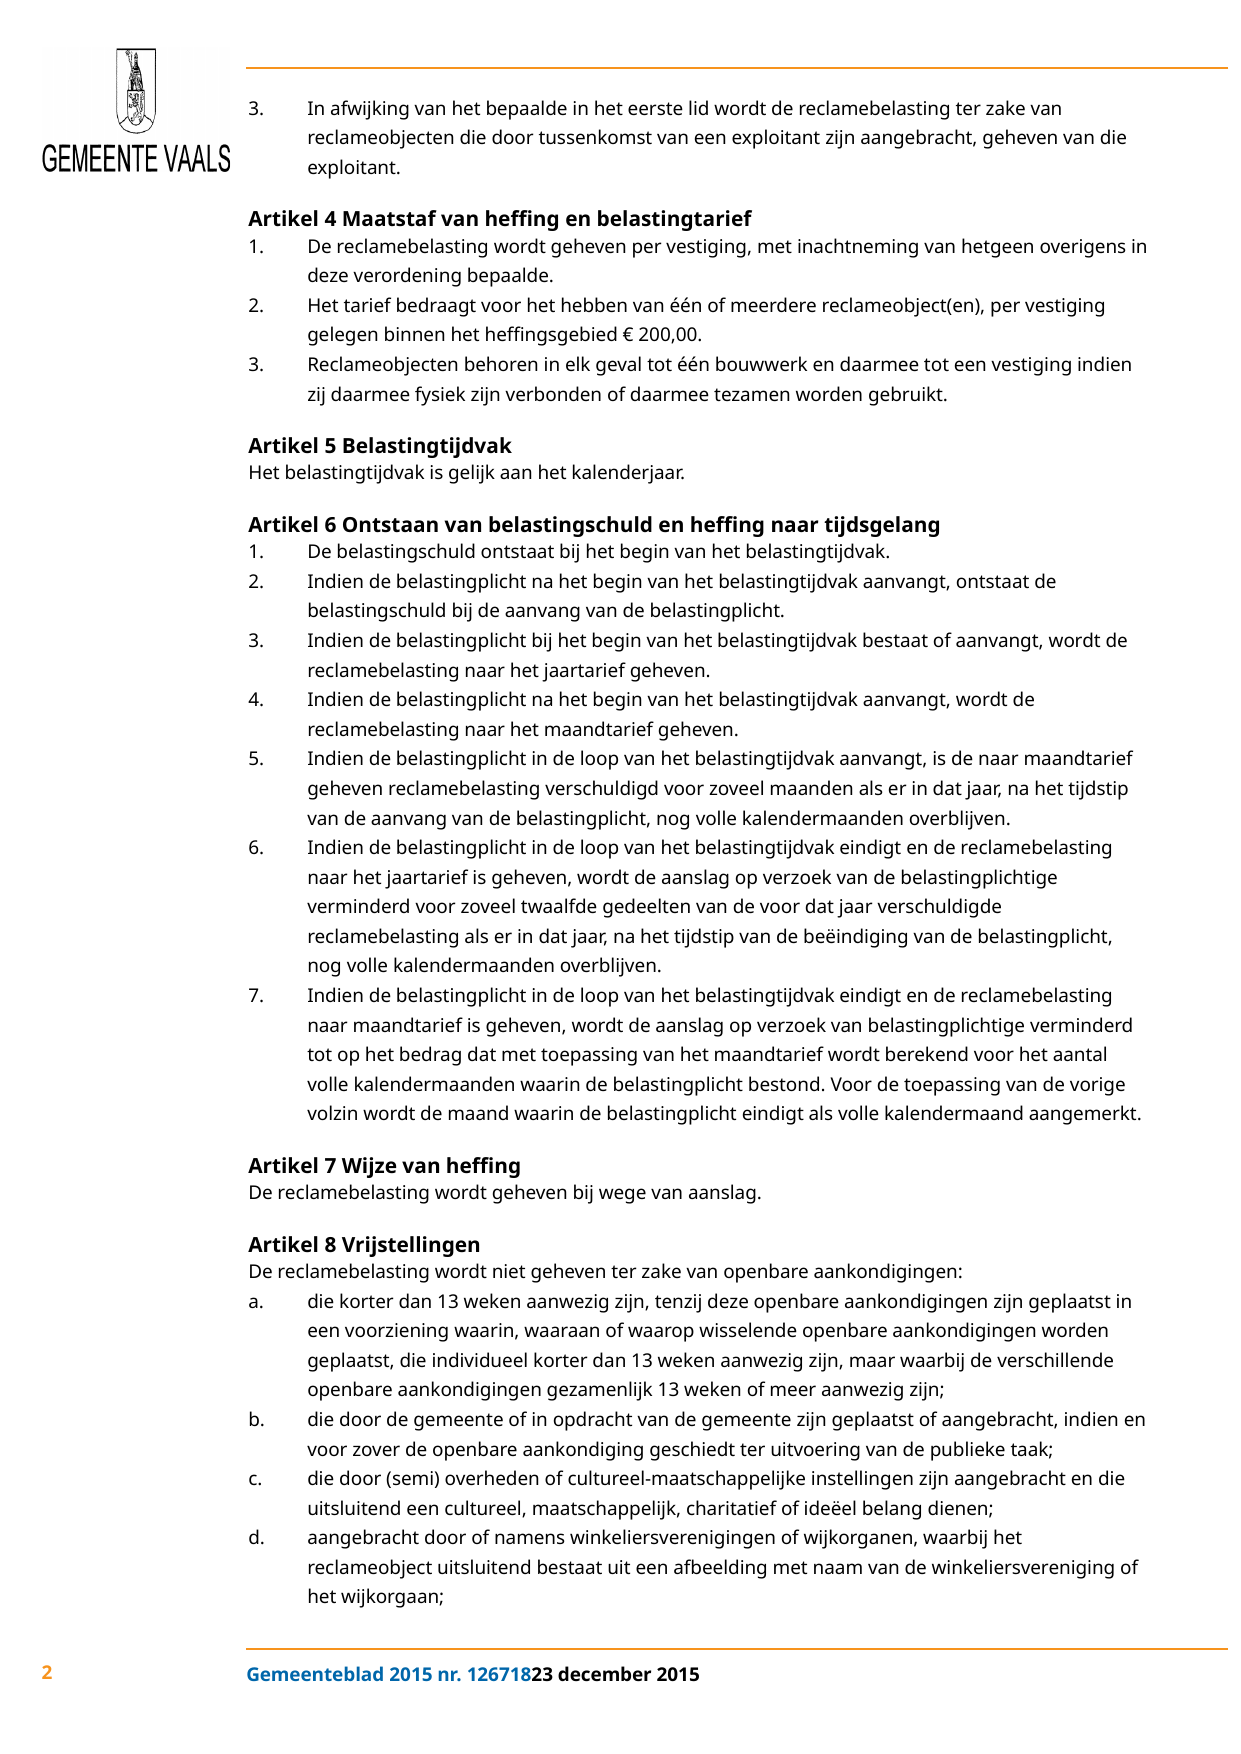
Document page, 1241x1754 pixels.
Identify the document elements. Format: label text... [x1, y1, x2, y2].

text De reclamebelasting wordt niet geheven ter zake van openbare aankondigingen: [248, 1258, 1152, 1284]
text Artikel 4 Maatstaf van heffing en belastingtarief [248, 204, 1152, 233]
text Het belastingtijdvak is gelijk aan het kalenderjaar. [248, 459, 1152, 485]
list Indien de belastingplicht bij het begin van het belastingtijdvak bestaat of aanvangt, wordt de reclamebelasting naar het jaartarief geheven. [248, 627, 1152, 682]
list Indien de belastingplicht na het begin van het belastingtijdvak aanvangt, ontstaat de belastingschuld bij de aanvang van de belastingplicht. [248, 568, 1152, 623]
text De reclamebelasting wordt geheven bij wege van aanslag. [248, 1179, 1152, 1205]
list die door (semi) overheden of cultureel-maatschappelijke instellingen zijn aangebracht en die uitsluitend een cultureel, maatschappelijk, charitatief of ideëel belang dienen; [248, 1465, 1152, 1521]
list die door de gemeente of in opdracht van de gemeente zijn geplaatst of aangebracht, indien en voor zover de openbare aankondiging geschiedt ter uitvoering van de publieke taak; [248, 1406, 1152, 1461]
list In afwijking van het bepaalde in het eerste lid wordt de reclamebelasting ter zake van reclameobjecten die door tussenkomst van een exploitant zijn aangebracht, geheven van die exploitant. [248, 95, 1152, 180]
text Artikel 8 Vrijstellingen [248, 1230, 1152, 1258]
text Artikel 7 Wijze van heffing [248, 1151, 1152, 1179]
list De reclamebelasting wordt geheven per vestiging, met inachtneming van hetgeen overigens in deze verordening bepaalde. [248, 233, 1152, 288]
list Indien de belastingplicht in de loop van het belastingtijdvak aanvangt, is de naar maandtarief geheven reclamebelasting verschuldigd voor zoveel maanden als er in dat jaar, na het tijdstip van de aanvang van de belastingplicht, nog volle kalendermaanden overblijven. [248, 746, 1152, 830]
list De belastingschuld ontstaat bij het begin van het belastingtijdvak. [248, 538, 1152, 564]
text Artikel 6 Ontstaan van belastingschuld en heffing naar tijdsgelang [248, 510, 1152, 538]
list Reclameobjecten behoren in elk geval tot één bouwwerk en daarmee tot een vestiging indien zij daarmee fysiek zijn verbonden of daarmee tezamen worden gebruikt. [248, 351, 1152, 406]
list die korter dan 13 weken aanwezig zijn, tenzij deze openbare aankondigingen zijn geplaatst in een voorziening waarin, waaraan of waarop wisselende openbare aankondigingen worden geplaatst, die individueel korter dan 13 weken aanwezig zijn, maar waarbij de verschillende openbare aankondigingen gezamenlijk 13 weken of meer aanwezig zijn; [248, 1288, 1152, 1402]
picture [41, 47, 231, 172]
list aangebracht door of namens winkeliersverenigingen of wijkorganen, waarbij het reclameobject uitsluitend bestaat uit een afbeelding met naam van de winkeliersvereniging of het wijkorgaan; [248, 1524, 1152, 1609]
list Indien de belastingplicht in de loop van het belastingtijdvak eindigt en de reclamebelasting naar maandtarief is geheven, wordt de aanslag op verzoek van belastingplichtige verminderd tot op het bedrag dat met toepassing van het maandtarief wordt berekend voor het aantal volle kalendermaanden waarin de belastingplicht bestond. Voor de toepassing van de vorige volzin wordt de maand waarin de belastingplicht eindigt als volle kalendermaand aangemerkt. [248, 982, 1152, 1126]
text Artikel 5 Belastingtijdvak [248, 431, 1152, 459]
list Indien de belastingplicht na het begin van het belastingtijdvak aanvangt, wordt de reclamebelasting naar het maandtarief geheven. [248, 686, 1152, 742]
list Indien de belastingplicht in de loop van het belastingtijdvak eindigt en de reclamebelasting naar het jaartarief is geheven, wordt de aanslag op verzoek van de belastingplichtige verminderd voor zoveel twaalfde gedeelten van de voor dat jaar verschuldigde reclamebelasting als er in dat jaar, na het tijdstip van de beëindiging van de belastingplicht, nog volle kalendermaanden overblijven. [248, 834, 1152, 978]
list Het tarief bedraagt voor het hebben van één of meerdere reclameobject(en), per vestiging gelegen binnen het heffingsgebied € 200,00. [248, 292, 1152, 347]
